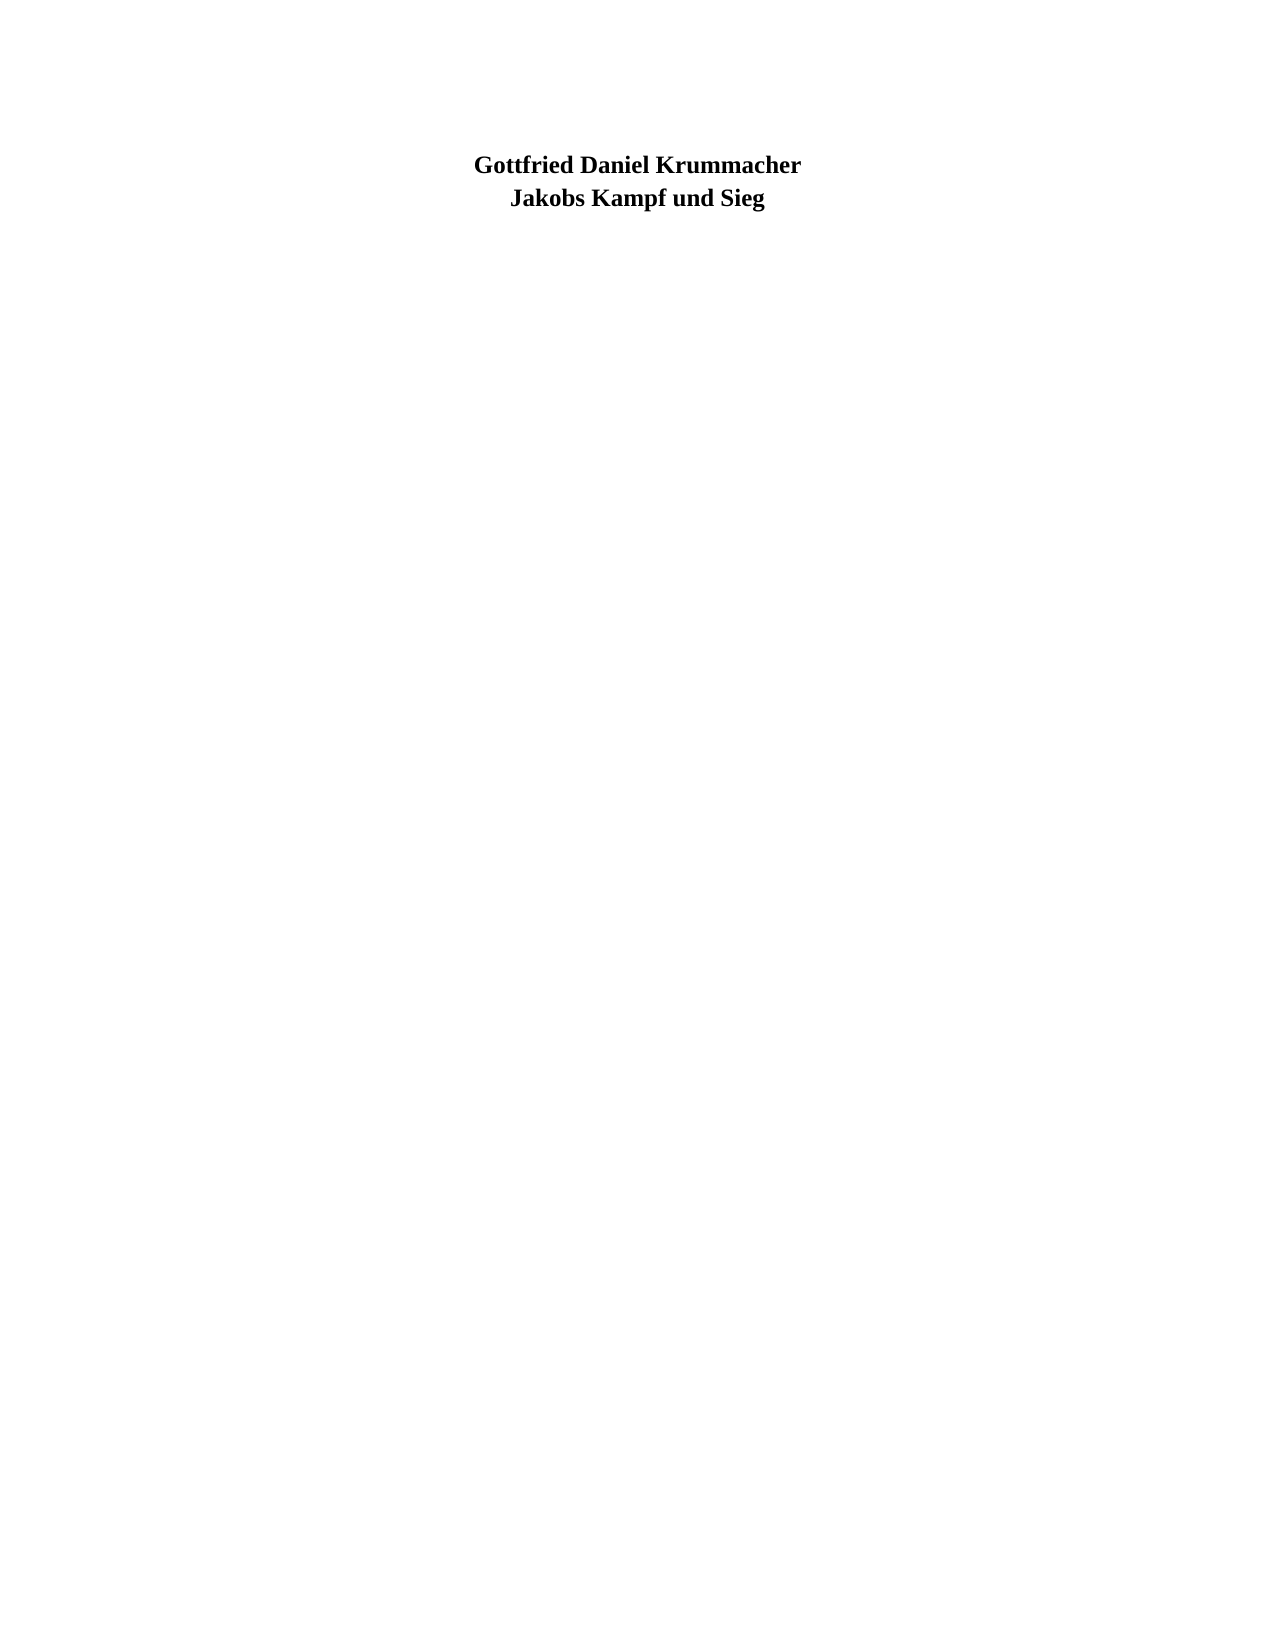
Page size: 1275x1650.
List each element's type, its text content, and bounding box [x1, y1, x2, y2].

text Gottfried Daniel Krummacher [150, 150, 1125, 179]
text Jakobs Kampf und Sieg [150, 183, 1125, 212]
